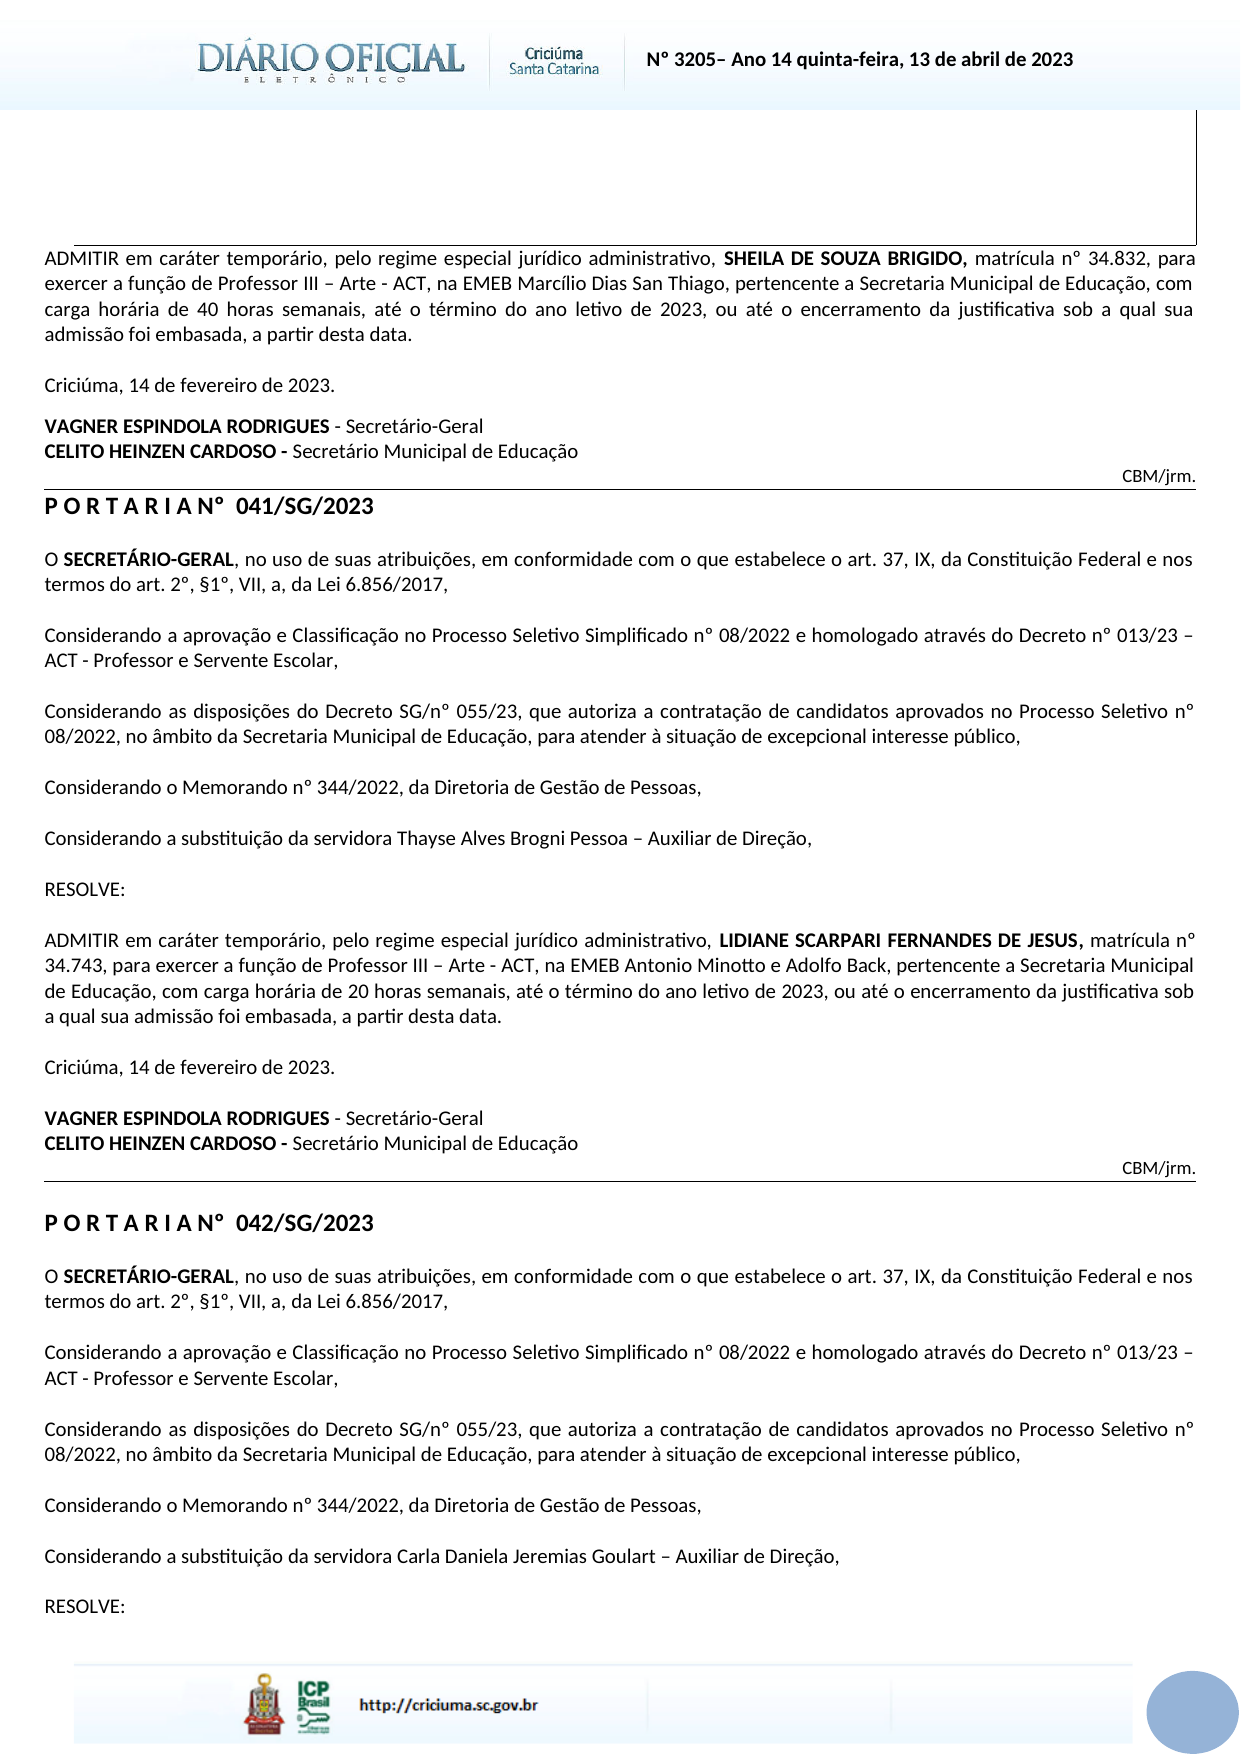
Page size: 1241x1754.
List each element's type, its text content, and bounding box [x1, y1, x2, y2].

text VAGNER ESPINDOLA RODRIGUES - Secretário-Geral [44, 1105, 1196, 1130]
text RESOLVE: [44, 1594, 1196, 1619]
text ADMITIR em caráter temporário, pelo regime especial jurídico administrativo, LIDIANE SCARPARI FERNANDES DE JESUS, matrícula nº 34.743, para exercer a função de Professor III – Arte - ACT, na EMEB Antonio Minotto e Adolfo Back, pertencente a Secretaria Municipal de Educação, com carga horária de 20 horas semanais, até o término do ano letivo de 2023, ou até o encerramento da justificativa sob a qual sua admissão foi embasada, a partir desta data. [44, 927, 1196, 1029]
text Considerando a aprovação e Classificação no Processo Seletivo Simplificado nº 08/2022 e homologado através do Decreto nº 013/23 – ACT - Professor e Servente Escolar, [44, 1339, 1196, 1390]
text RESOLVE: [44, 876, 1196, 902]
text O SECRETÁRIO-GERAL, no uso de suas atribuições, em conformidade com o que estabelece o art. 37, IX, da Constituição Federal e nos termos do art. 2º, §1º, VII, a, da Lei 6.856/2017, [44, 546, 1196, 597]
text Considerando a substituição da servidora Carla Daniela Jeremias Goulart – Auxiliar de Direção, [44, 1543, 1196, 1568]
text Considerando a aprovação e Classificação no Processo Seletivo Simplificado nº 08/2022 e homologado através do Decreto nº 013/23 – ACT - Professor e Servente Escolar, [44, 622, 1196, 673]
text Criciúma, 14 de fevereiro de 2023. [44, 1054, 1196, 1079]
text Considerando o Memorando nº 344/2022, da Diretoria de Gestão de Pessoas, [44, 1492, 1196, 1517]
text CBM/jrm. [44, 1156, 1196, 1181]
text Considerando a substituição da servidora Thayse Alves Brogni Pessoa – Auxiliar de Direção, [44, 825, 1196, 851]
text CELITO HEINZEN CARDOSO - Secretário Municipal de Educação [44, 438, 1196, 464]
text VAGNER ESPINDOLA RODRIGUES - Secretário-Geral [44, 413, 1196, 438]
text Considerando as disposições do Decreto SG/nº 055/23, que autoriza a contratação de candidatos aprovados no Processo Seletivo nº 08/2022, no âmbito da Secretaria Municipal de Educação, para atender à situação de excepcional interesse público, [44, 698, 1196, 749]
text Considerando o Memorando nº 344/2022, da Diretoria de Gestão de Pessoas, [44, 774, 1196, 800]
text CBM/jrm. [44, 464, 1196, 489]
text Considerando as disposições do Decreto SG/nº 055/23, que autoriza a contratação de candidatos aprovados no Processo Seletivo nº 08/2022, no âmbito da Secretaria Municipal de Educação, para atender à situação de excepcional interesse público, [44, 1416, 1196, 1467]
text ADMITIR em caráter temporário, pelo regime especial jurídico administrativo, SHEILA DE SOUZA BRIGIDO, matrícula nº 34.832, para exercer a função de Professor III – Arte - ACT, na EMEB Marcílio Dias San Thiago, pertencente a Secretaria Municipal de Educação, com carga horária de 40 horas semanais, até o término do ano letivo de 2023, ou até o encerramento da justificativa sob a qual sua admissão foi embasada, a partir desta data. [44, 245, 1196, 347]
text Criciúma, 14 de fevereiro de 2023. [44, 372, 1196, 398]
text P O R T A R I A Nº 042/SG/2023 [44, 1207, 1196, 1238]
text P O R T A R I A Nº 041/SG/2023 [44, 490, 1196, 520]
text CELITO HEINZEN CARDOSO - Secretário Municipal de Educação [44, 1130, 1196, 1156]
text O SECRETÁRIO-GERAL, no uso de suas atribuições, em conformidade com o que estabelece o art. 37, IX, da Constituição Federal e nos termos do art. 2º, §1º, VII, a, da Lei 6.856/2017, [44, 1263, 1196, 1314]
